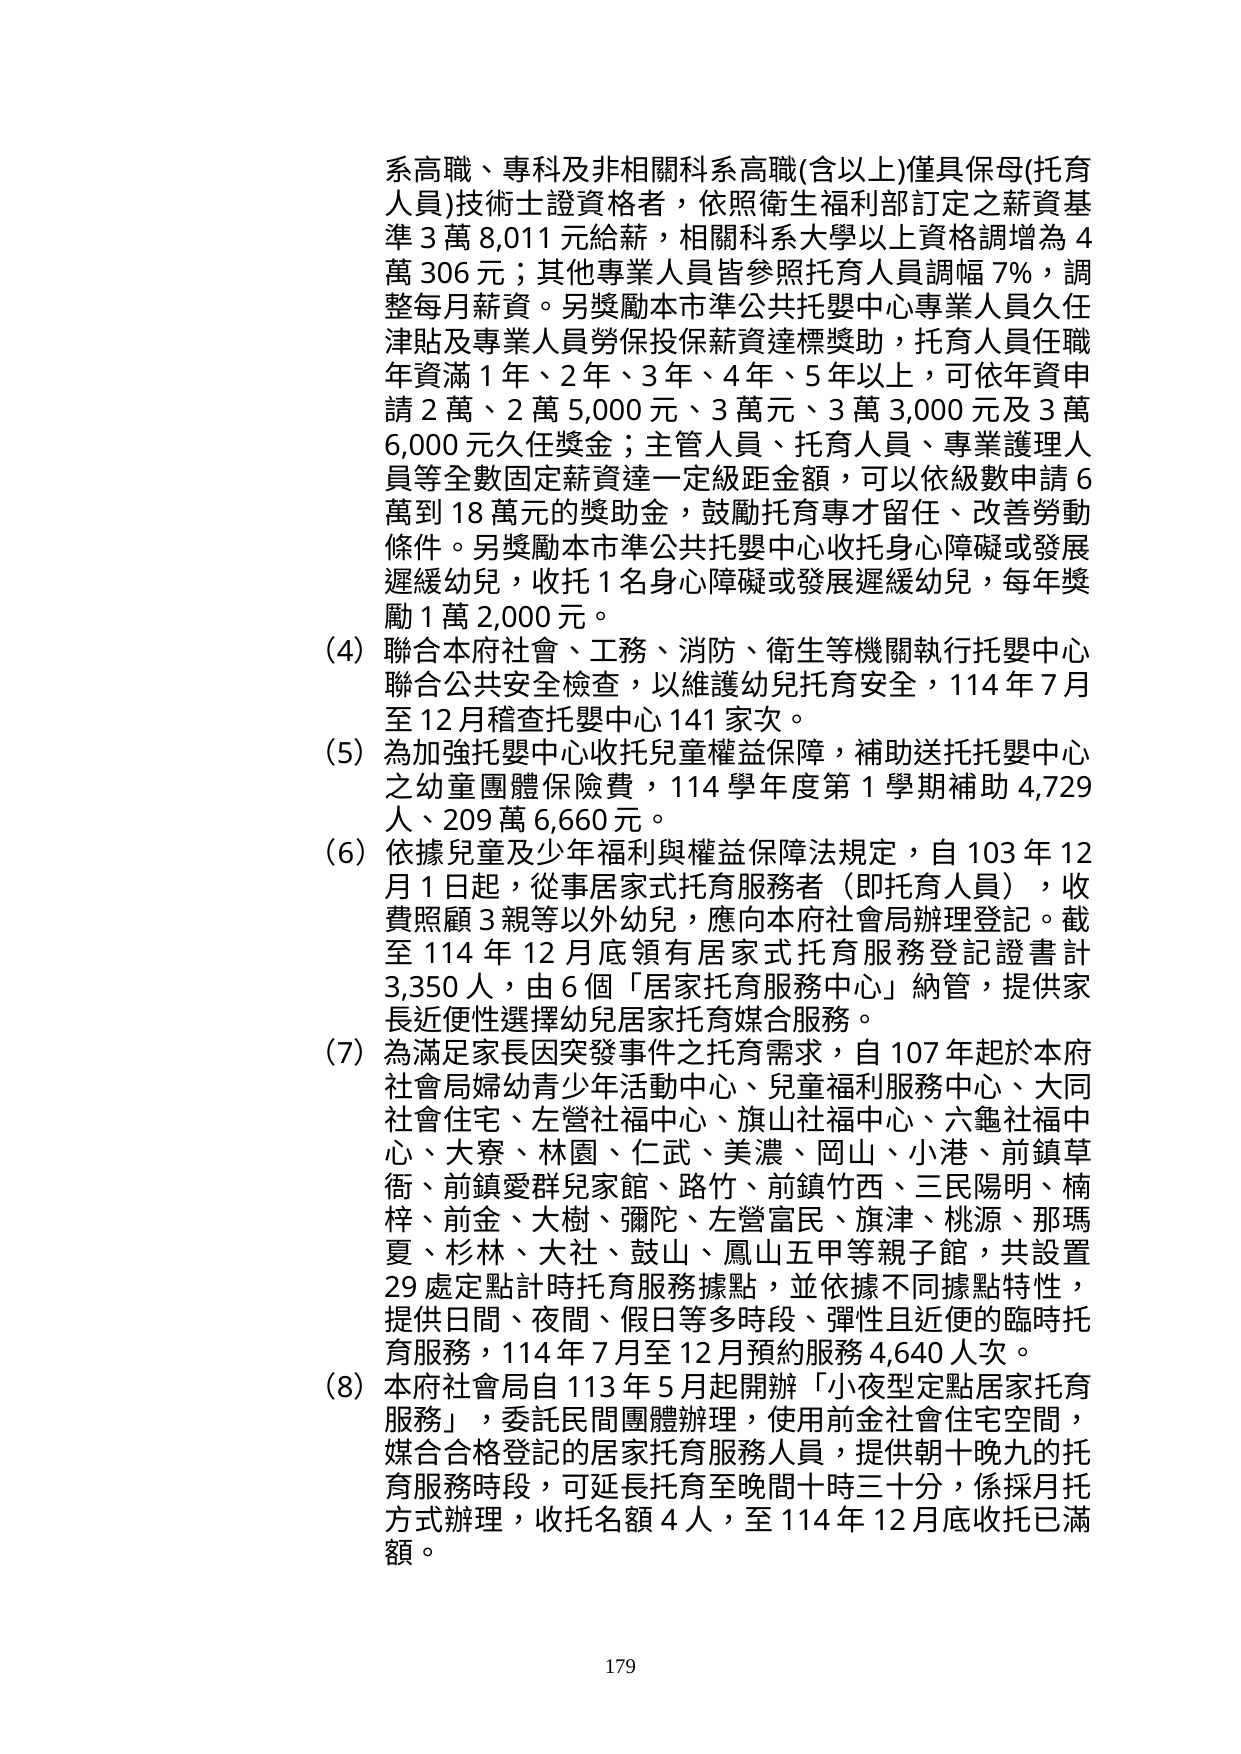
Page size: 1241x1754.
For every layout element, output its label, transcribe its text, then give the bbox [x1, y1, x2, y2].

text 系高職、專科及非相關科系高職(含以上)僅具保母(托育人員)技術士證資格者，依照衛生福利部訂定之薪資基準3萬8,011元給薪，相關科系大學以上資格調增為4萬306元；其他專業人員皆參照托育人員調幅7%，調整每月薪資。另獎勵本市準公共托嬰中心專業人員久任津貼及專業人員勞保投保薪資達標獎助，托育人員任職年資滿1年、2年、3年、4年、5年以上，可依年資申請2萬、2萬5,000元、3萬元、3萬3,000元及3萬6,000元久任獎金；主管人員、托育人員、專業護理人員等全數固定薪資達一定級距金額，可以依級數申請6萬到18萬元的獎助金，鼓勵托育專才留任、改善勞動條件。另獎勵本市準公共托嬰中心收托身心障礙或發展遲緩幼兒，收托1名身心障礙或發展遲緩幼兒，每年獎勵1萬2,000元。 [307, 153, 1092, 634]
text （6）依據兒童及少年福利與權益保障法規定，自103年12月1日起，從事居家式托育服務者（即托育人員），收費照顧3親等以外幼兒，應向本府社會局辦理登記。截至114年12月底領有居家式托育服務登記證書計3,350人，由6個「居家托育服務中心」納管，提供家長近便性選擇幼兒居家托育媒合服務。 [307, 837, 1092, 1037]
text （7）為滿足家長因突發事件之托育需求，自107年起於本府社會局婦幼青少年活動中心、兒童福利服務中心、大同社會住宅、左營社福中心、旗山社福中心、六龜社福中心、大寮、林園、仁武、美濃、岡山、小港、前鎮草衙、前鎮愛群兒家館、路竹、前鎮竹西、三民陽明、楠梓、前金、大樹、彌陀、左營富民、旗津、桃源、那瑪夏、杉林、大社、鼓山、鳳山五甲等親子館，共設置29處定點計時托育服務據點，並依據不同據點特性，提供日間、夜間、假日等多時段、彈性且近便的臨時托育服務，114年7月至12月預約服務4,640人次。 [307, 1037, 1092, 1370]
text （4）聯合本府社會、工務、消防、衛生等機關執行托嬰中心聯合公共安全檢查，以維護幼兒托育安全，114年7月至12月稽查托嬰中心141家次。 [307, 634, 1092, 737]
text （8）本府社會局自113年5月起開辦「小夜型定點居家托育服務」，委託民間團體辦理，使用前金社會住宅空間，媒合合格登記的居家托育服務人員，提供朝十晚九的托育服務時段，可延長托育至晚間十時三十分，係採月托方式辦理，收托名額4人，至114年12月底收托已滿額。 [307, 1370, 1092, 1570]
text （5）為加強托嬰中心收托兒童權益保障，補助送托托嬰中心之幼童團體保險費，114學年度第1學期補助4,729人、209萬6,660元。 [307, 737, 1092, 837]
